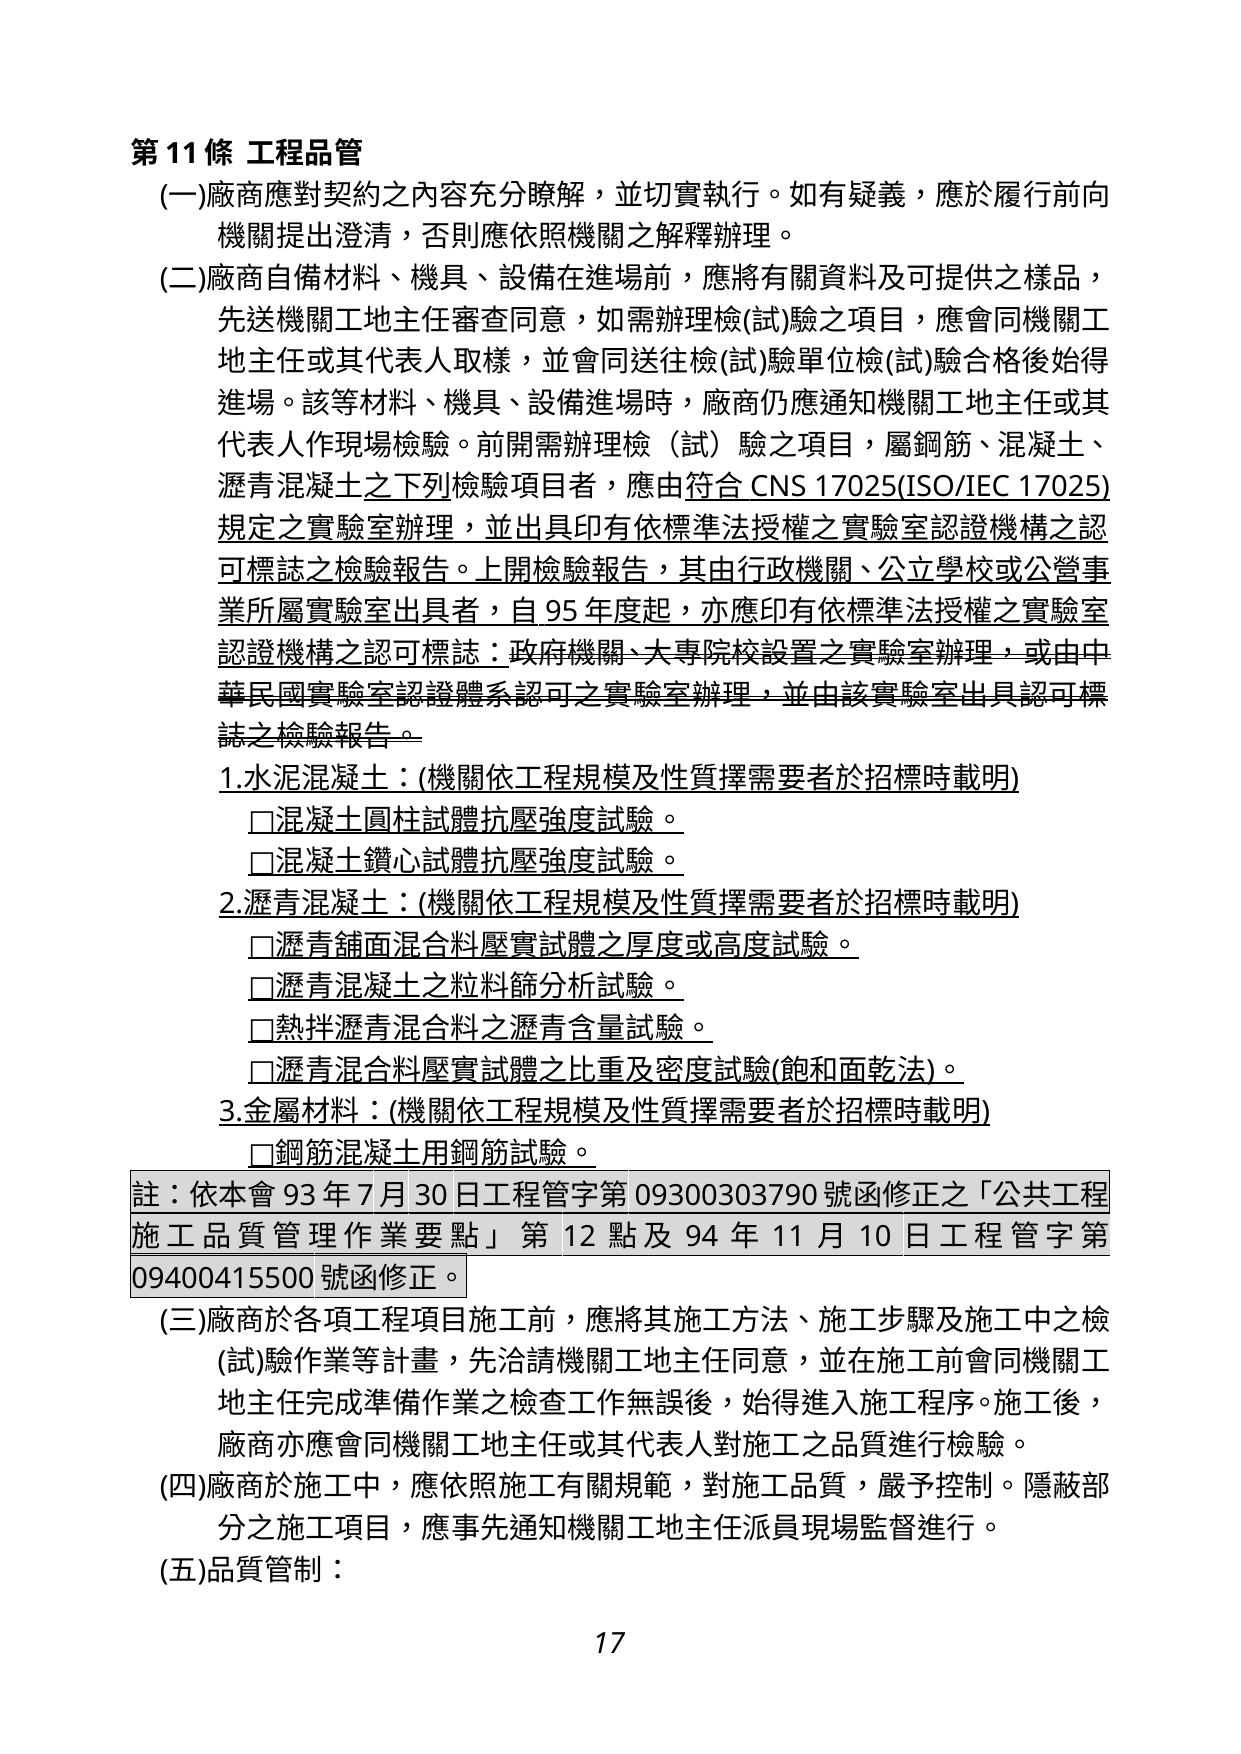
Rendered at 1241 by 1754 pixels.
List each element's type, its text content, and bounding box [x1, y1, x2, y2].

text 第11條 工程品管 [130, 130, 1110, 172]
text 2.瀝青混凝土：(機關依工程規模及性質擇需要者於招標時載明) [218, 880, 1110, 922]
text □熱拌瀝青混合料之瀝青含量試驗。 [248, 1005, 1110, 1047]
text 註：依本會93年7月30日工程管字第09300303790號函修正之「公共工程 [131, 1172, 1109, 1212]
text □混凝土鑽心試體抗壓強度試驗。 [248, 838, 1110, 880]
text □混凝土圓柱試體抗壓強度試驗。 [248, 797, 1110, 838]
text (五)品質管制： [159, 1547, 1110, 1588]
text (二)廠商自備材料、機具、設備在進場前，應將有關資料及可提供之樣品，先送機關工地主任審查同意，如需辦理檢(試)驗之項目，應會同機關工地主任或其代表人取樣，並會同送往檢(試)驗單位檢(試)驗合格後始得進場。該等材料、機具、設備進場時，廠商仍應通知機關工地主任或其代表人作現場檢驗。前開需辦理檢（試）驗之項目，屬鋼筋、混凝土、瀝青混凝土之下列檢驗項目者，應由符合CNS 17025(ISO/IEC 17025)規定之實驗室辦理，並出具印有依標準法授權之實驗室認證機構之認可標誌之檢驗報告。上開檢驗報告，其由行政機關、公立學校或公營事業所屬實驗室出具者，自95年度起，亦應印有依標準法授權之實驗室認證機構之認可標誌：政府機關、大專院校設置之實驗室辦理，或由中華民國實驗室認證體系認可之實驗室辦理，並由該實驗室出具認可標誌之檢驗報告。 [159, 255, 1110, 755]
text □瀝青混凝土之粒料篩分析試驗。 [248, 963, 1110, 1005]
text 09400415500號函修正。 [131, 1256, 466, 1297]
text 3.金屬材料：(機關依工程規模及性質擇需要者於招標時載明) [218, 1088, 1110, 1130]
text [467, 1256, 1110, 1297]
text (四)廠商於施工中，應依照施工有關規範，對施工品質，嚴予控制。隱蔽部分之施工項目，應事先通知機關工地主任派員現場監督進行。 [159, 1463, 1110, 1547]
text (三)廠商於各項工程項目施工前，應將其施工方法、施工步驟及施工中之檢(試)驗作業等計畫，先洽請機關工地主任同意，並在施工前會同機關工地主任完成準備作業之檢查工作無誤後，始得進入施工程序。施工後，廠商亦應會同機關工地主任或其代表人對施工之品質進行檢驗。 [159, 1297, 1110, 1463]
text 施工品質管理作業要點」第12點及94年11月10日工程管字第 [131, 1214, 1110, 1255]
text 1.水泥混凝土：(機關依工程規模及性質擇需要者於招標時載明) [218, 755, 1110, 797]
text (一)廠商應對契約之內容充分瞭解，並切實執行。如有疑義，應於履行前向機關提出澄清，否則應依照機關之解釋辦理。 [159, 172, 1110, 255]
text □瀝青混合料壓實試體之比重及密度試驗(飽和面乾法)。 [248, 1047, 1110, 1088]
text □瀝青舖面混合料壓實試體之厚度或高度試驗。 [248, 922, 1110, 963]
text □鋼筋混凝土用鋼筋試驗。 [248, 1130, 1110, 1170]
